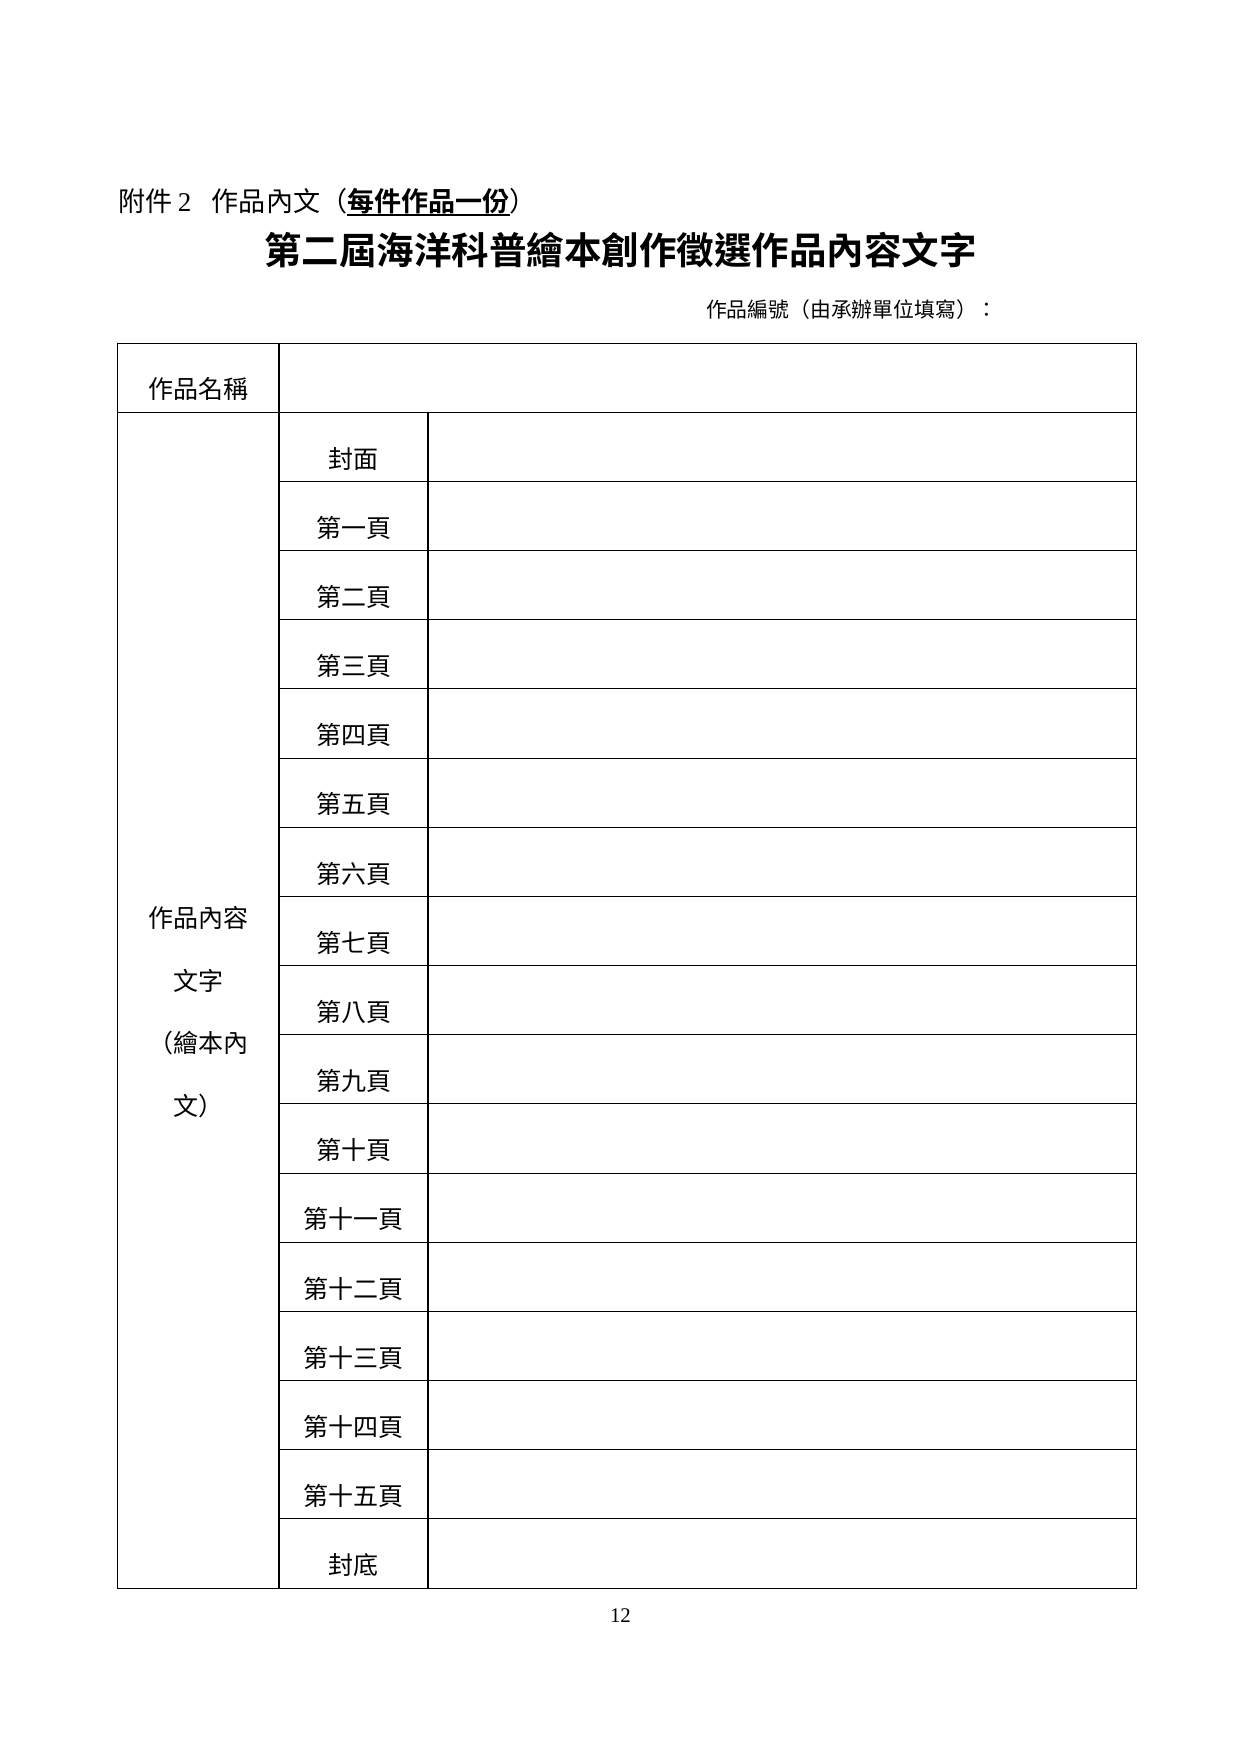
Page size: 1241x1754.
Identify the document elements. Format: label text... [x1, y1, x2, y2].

table_cell [429, 1035, 1136, 1103]
table_cell 第八頁 [280, 966, 427, 1034]
text 第二屆海洋科普繪本創作徵選作品內容文字 [118, 221, 1122, 275]
table_cell 封面 [280, 413, 427, 481]
table_cell 第五頁 [280, 759, 427, 827]
table_cell [429, 551, 1136, 619]
table_cell [429, 413, 1136, 481]
table_cell [429, 620, 1136, 688]
table_cell 第四頁 [280, 689, 427, 757]
text 附件2 作品內文（每件作品一份） [118, 158, 1122, 221]
table_cell [429, 689, 1136, 757]
table_cell [429, 759, 1136, 827]
table_cell 第七頁 [280, 897, 427, 965]
table_cell 第六頁 [280, 828, 427, 896]
table_cell [429, 1381, 1136, 1449]
table_cell [429, 1243, 1136, 1311]
table_cell 第十四頁 [280, 1381, 427, 1449]
table_cell [429, 482, 1136, 550]
table_cell [429, 966, 1136, 1034]
table_cell 第十三頁 [280, 1312, 427, 1380]
table_cell [429, 1174, 1136, 1242]
table_cell [429, 1519, 1136, 1587]
text 作品編號（由承辦單位填寫）： [664, 293, 1039, 324]
table_cell 第十五頁 [280, 1450, 427, 1518]
table_cell 第九頁 [280, 1035, 427, 1103]
table_header [280, 344, 1136, 412]
table_header 作品名稱 [118, 344, 278, 412]
table_cell 第十一頁 [280, 1174, 427, 1242]
table_cell [429, 1312, 1136, 1380]
table_cell 第一頁 [280, 482, 427, 550]
table_cell 第三頁 [280, 620, 427, 688]
table_cell [429, 828, 1136, 896]
table_cell [429, 1450, 1136, 1518]
table_cell [429, 897, 1136, 965]
table_cell 作品內容 文字 （繪本內文） [118, 413, 278, 1587]
table_cell [429, 1104, 1136, 1172]
table_cell 第十頁 [280, 1104, 427, 1172]
table_cell 第二頁 [280, 551, 427, 619]
table_cell 封底 [280, 1519, 427, 1587]
table_cell 第十二頁 [280, 1243, 427, 1311]
